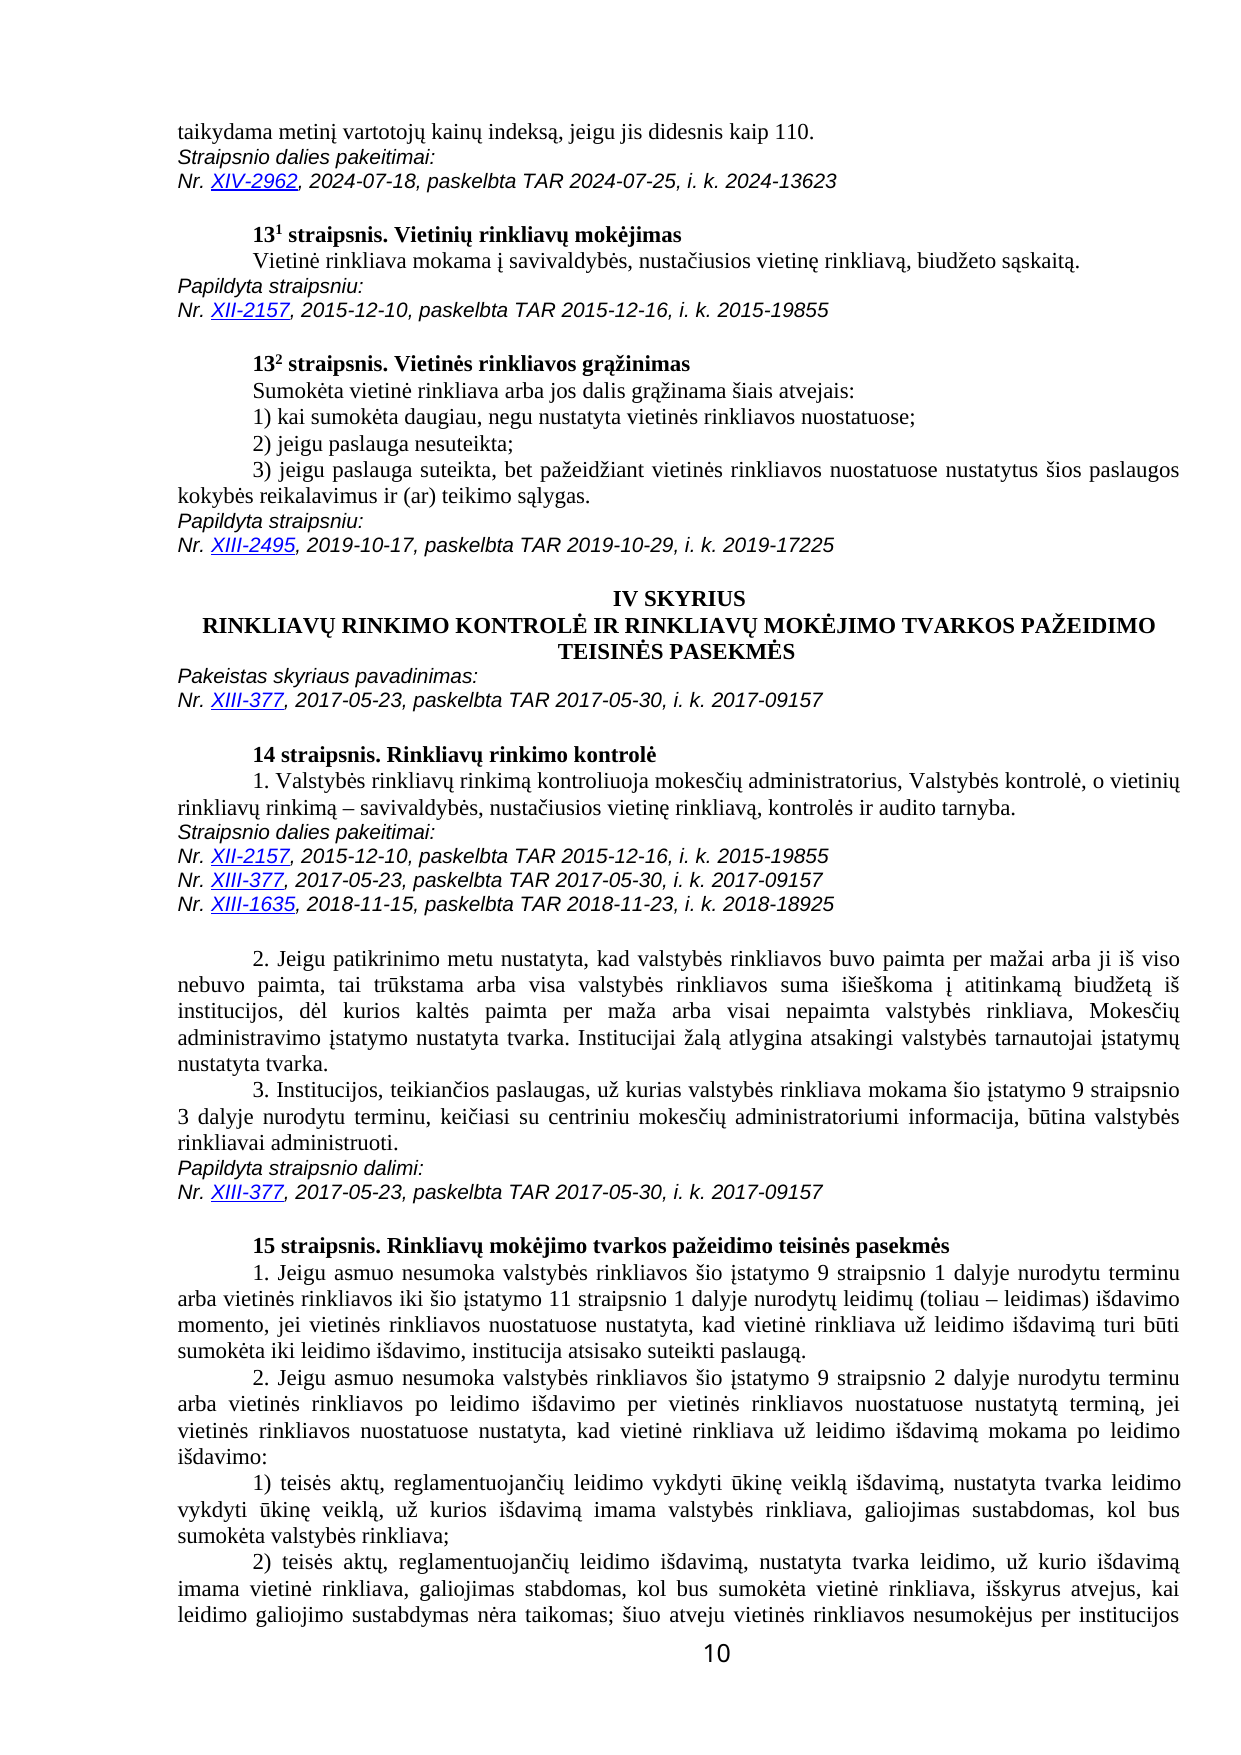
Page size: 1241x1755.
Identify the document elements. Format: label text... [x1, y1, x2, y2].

text Straipsnio dalies pakeitimai: [177, 144, 1181, 168]
text 1. Valstybės rinkliavų rinkimą kontroliuoja mokesčių administratorius, Valstybės kontrolė, o vietinių rinkliavų rinkimą – savivaldybės, nustačiusios vietinę rinkliavą, kontrolės ir audito tarnyba. [177, 767, 1181, 820]
text 3. Institucijos, teikiančios paslaugas, už kurias valstybės rinkliava mokama šio įstatymo 9 straipsnio 3 dalyje nurodytu terminu, keičiasi su centriniu mokesčių administratoriumi informacija, būtina valstybės rinkliavai administruoti. [177, 1076, 1181, 1156]
text Sumokėta vietinė rinkliava arba jos dalis grąžinama šiais atvejais: [177, 377, 1181, 403]
text 2. Jeigu patikrinimo metu nustatyta, kad valstybės rinkliavos buvo paimta per mažai arba ji iš viso nebuvo paimta, tai trūkstama arba visa valstybės rinkliavos suma išieškoma į atitinkamą biudžetą iš institucijos, dėl kurios kaltės paimta per maža arba visai nepaimta valstybės rinkliava, Mokesčių administravimo įstatymo nustatyta tvarka. Institucijai žalą atlygina atsakingi valstybės tarnautojai įstatymų nustatyta tvarka. [177, 945, 1181, 1076]
text Nr. XII-2157, 2015-12-10, paskelbta TAR 2015-12-16, i. k. 2015-19855 [177, 844, 1181, 868]
text Papildyta straipsniu: [177, 509, 1181, 533]
text Papildyta straipsniu: [177, 274, 1181, 298]
text 2) teisės aktų, reglamentuojančių leidimo išdavimą, nustatyta tvarka leidimo, už kurio išdavimą imama vietinė rinkliava, galiojimas stabdomas, kol bus sumokėta vietinė rinkliava, išskyrus atvejus, kai leidimo galiojimo sustabdymas nėra taikomas; šiuo atveju vietinės rinkliavos nesumokėjus per institucijos [177, 1548, 1181, 1627]
text Nr. XIII-1635, 2018-11-15, paskelbta TAR 2018-11-23, i. k. 2018-18925 [177, 892, 1181, 916]
text 3) jeigu paslauga suteikta, bet pažeidžiant vietinės rinkliavos nuostatuose nustatytus šios paslaugos kokybės reikalavimus ir (ar) teikimo sąlygas. [177, 456, 1181, 509]
text RINKLIAVŲ RINKIMO KONTROLĖ IR RINKLIAVŲ MOKĖJIMO TVARKOS PAŽEIDIMO TEISINĖS PASEKMĖS [177, 612, 1181, 664]
text 2) jeigu paslauga nesuteikta; [177, 429, 1181, 456]
text Nr. XIII-2495, 2019-10-17, paskelbta TAR 2019-10-29, i. k. 2019-17225 [177, 533, 1181, 557]
text Nr. XIII-377, 2017-05-23, paskelbta TAR 2017-05-30, i. k. 2017-09157 [177, 868, 1181, 892]
text 1) kai sumokėta daugiau, negu nustatyta vietinės rinkliavos nuostatuose; [177, 403, 1181, 429]
text Nr. XIII-377, 2017-05-23, paskelbta TAR 2017-05-30, i. k. 2017-09157 [177, 688, 1181, 712]
text IV SKYRIUS [177, 585, 1181, 612]
text Papildyta straipsnio dalimi: [177, 1156, 1181, 1179]
text Pakeistas skyriaus pavadinimas: [177, 664, 1181, 688]
text Nr. XIII-377, 2017-05-23, paskelbta TAR 2017-05-30, i. k. 2017-09157 [177, 1179, 1181, 1203]
text 15 straipsnis. Rinkliavų mokėjimo tvarkos pažeidimo teisinės pasekmės [177, 1232, 1181, 1258]
text Nr. XIV-2962, 2024-07-18, paskelbta TAR 2024-07-25, i. k. 2024-13623 [177, 168, 1181, 192]
text Nr. XII-2157, 2015-12-10, paskelbta TAR 2015-12-16, i. k. 2015-19855 [177, 298, 1181, 322]
text 1) teisės aktų, reglamentuojančių leidimo vykdyti ūkinę veiklą išdavimą, nustatyta tvarka leidimo vykdyti ūkinę veiklą, už kurios išdavimą imama valstybės rinkliava, galiojimas sustabdomas, kol bus sumokėta valstybės rinkliava; [177, 1469, 1181, 1548]
text 131 straipsnis. Vietinių rinkliavų mokėjimas [177, 221, 1181, 247]
text 2. Jeigu asmuo nesumoka valstybės rinkliavos šio įstatymo 9 straipsnio 2 dalyje nurodytu terminu arba vietinės rinkliavos po leidimo išdavimo per vietinės rinkliavos nuostatuose nustatytą terminą, jei vietinės rinkliavos nuostatuose nustatyta, kad vietinė rinkliava už leidimo išdavimą mokama po leidimo išdavimo: [177, 1364, 1181, 1469]
text 1. Jeigu asmuo nesumoka valstybės rinkliavos šio įstatymo 9 straipsnio 1 dalyje nurodytu terminu arba vietinės rinkliavos iki šio įstatymo 11 straipsnio 1 dalyje nurodytų leidimų (toliau – leidimas) išdavimo momento, jei vietinės rinkliavos nuostatuose nustatyta, kad vietinė rinkliava už leidimo išdavimą turi būti sumokėta iki leidimo išdavimo, institucija atsisako suteikti paslaugą. [177, 1258, 1181, 1364]
text taikydama metinį vartotojų kainų indeksą, jeigu jis didesnis kaip 110. [177, 118, 1181, 144]
text Vietinė rinkliava mokama į savivaldybės, nustačiusios vietinę rinkliavą, biudžeto sąskaitą. [177, 247, 1181, 274]
text Straipsnio dalies pakeitimai: [177, 820, 1181, 844]
text 132 straipsnis. Vietinės rinkliavos grąžinimas [177, 351, 1181, 377]
text 14 straipsnis. Rinkliavų rinkimo kontrolė [177, 741, 1181, 767]
